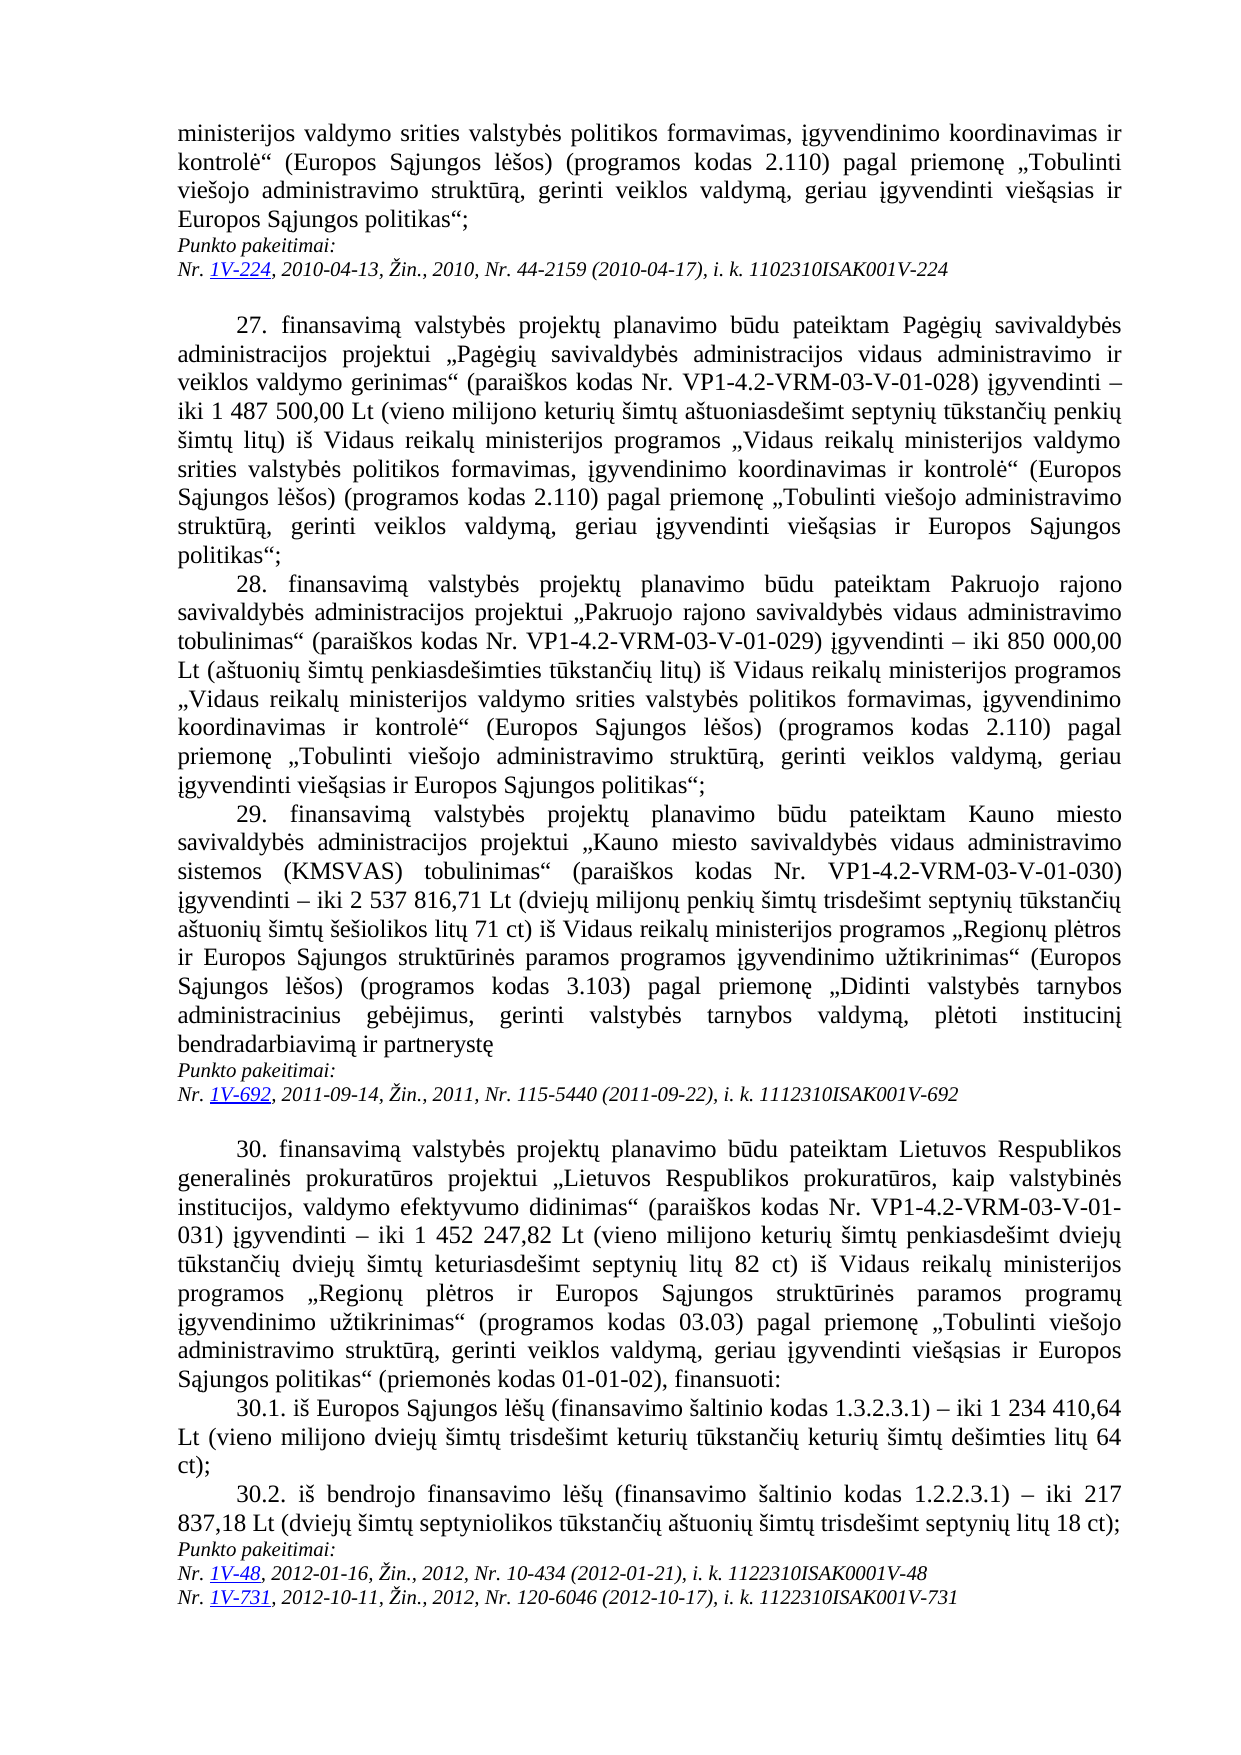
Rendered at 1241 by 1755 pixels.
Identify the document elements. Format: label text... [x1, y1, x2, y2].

text 30.1. iš Europos Sąjungos lėšų (finansavimo šaltinio kodas 1.3.2.3.1) – iki 1 234 410,64 Lt (vieno milijono dviejų šimtų trisdešimt keturių tūkstančių keturių šimtų dešimties litų 64 ct); [177, 1393, 1122, 1479]
text 28. finansavimą valstybės projektų planavimo būdu pateiktam Pakruojo rajono savivaldybės administracijos projektui „Pakruojo rajono savivaldybės vidaus administravimo tobulinimas“ (paraiškos kodas Nr. VP1-4.2-VRM-03-V-01-029) įgyvendinti – iki 850 000,00 Lt (aštuonių šimtų penkiasdešimties tūkstančių litų) iš Vidaus reikalų ministerijos programos „Vidaus reikalų ministerijos valdymo srities valstybės politikos formavimas, įgyvendinimo koordinavimas ir kontrolė“ (Europos Sąjungos lėšos) (programos kodas 2.110) pagal priemonę „Tobulinti viešojo administravimo struktūrą, gerinti veiklos valdymą, geriau įgyvendinti viešąsias ir Europos Sąjungos politikas“; [177, 569, 1122, 799]
text Punkto pakeitimai: [177, 1057, 1122, 1082]
text 30. finansavimą valstybės projektų planavimo būdu pateiktam Lietuvos Respublikos generalinės prokuratūros projektui „Lietuvos Respublikos prokuratūros, kaip valstybinės institucijos, valdymo efektyvumo didinimas“ (paraiškos kodas Nr. VP1-4.2-VRM-03-V-01-031) įgyvendinti – iki 1 452 247,82 Lt (vieno milijono keturių šimtų penkiasdešimt dviejų tūkstančių dviejų šimtų keturiasdešimt septynių litų 82 ct) iš Vidaus reikalų ministerijos programos „Regionų plėtros ir Europos Sąjungos struktūrinės paramos programų įgyvendinimo užtikrinimas“ (programos kodas 03.03) pagal priemonę „Tobulinti viešojo administravimo struktūrą, gerinti veiklos valdymą, geriau įgyvendinti viešąsias ir Europos Sąjungos politikas“ (priemonės kodas 01-01-02), finansuoti: [177, 1134, 1122, 1393]
text Nr. 1V-692, 2011-09-14, Žin., 2011, Nr. 115-5440 (2011-09-22), i. k. 1112310ISAK001V-692 [177, 1082, 1122, 1106]
text ministerijos valdymo srities valstybės politikos formavimas, įgyvendinimo koordinavimas ir kontrolė“ (Europos Sąjungos lėšos) (programos kodas 2.110) pagal priemonę „Tobulinti viešojo administravimo struktūrą, gerinti veiklos valdymą, geriau įgyvendinti viešąsias ir Europos Sąjungos politikas“; [177, 118, 1122, 233]
text Nr. 1V-48, 2012-01-16, Žin., 2012, Nr. 10-434 (2012-01-21), i. k. 1122310ISAK0001V-48 [177, 1561, 1122, 1585]
text 29. finansavimą valstybės projektų planavimo būdu pateiktam Kauno miesto savivaldybės administracijos projektui „Kauno miesto savivaldybės vidaus administravimo sistemos (KMSVAS) tobulinimas“ (paraiškos kodas Nr. VP1-4.2-VRM-03-V-01-030) įgyvendinti – iki 2 537 816,71 Lt (dviejų milijonų penkių šimtų trisdešimt septynių tūkstančių aštuonių šimtų šešiolikos litų 71 ct) iš Vidaus reikalų ministerijos programos „Regionų plėtros ir Europos Sąjungos struktūrinės paramos programos įgyvendinimo užtikrinimas“ (Europos Sąjungos lėšos) (programos kodas 3.103) pagal priemonę „Didinti valstybės tarnybos administracinius gebėjimus, gerinti valstybės tarnybos valdymą, plėtoti institucinį bendradarbiavimą ir partnerystę [177, 799, 1122, 1057]
text Punkto pakeitimai: [177, 233, 1122, 257]
text Nr. 1V-224, 2010-04-13, Žin., 2010, Nr. 44-2159 (2010-04-17), i. k. 1102310ISAK001V-224 [177, 257, 1122, 281]
text Nr. 1V-731, 2012-10-11, Žin., 2012, Nr. 120-6046 (2012-10-17), i. k. 1122310ISAK001V-731 [177, 1585, 1122, 1609]
text 27. finansavimą valstybės projektų planavimo būdu pateiktam Pagėgių savivaldybės administracijos projektui „Pagėgių savivaldybės administracijos vidaus administravimo ir veiklos valdymo gerinimas“ (paraiškos kodas Nr. VP1-4.2-VRM-03-V-01-028) įgyvendinti – iki 1 487 500,00 Lt (vieno milijono keturių šimtų aštuoniasdešimt septynių tūkstančių penkių šimtų litų) iš Vidaus reikalų ministerijos programos „Vidaus reikalų ministerijos valdymo srities valstybės politikos formavimas, įgyvendinimo koordinavimas ir kontrolė“ (Europos Sąjungos lėšos) (programos kodas 2.110) pagal priemonę „Tobulinti viešojo administravimo struktūrą, gerinti veiklos valdymą, geriau įgyvendinti viešąsias ir Europos Sąjungos politikas“; [177, 310, 1122, 569]
text 30.2. iš bendrojo finansavimo lėšų (finansavimo šaltinio kodas 1.2.2.3.1) – iki 217 837,18 Lt (dviejų šimtų septyniolikos tūkstančių aštuonių šimtų trisdešimt septynių litų 18 ct); [177, 1479, 1122, 1537]
text Punkto pakeitimai: [177, 1537, 1122, 1561]
